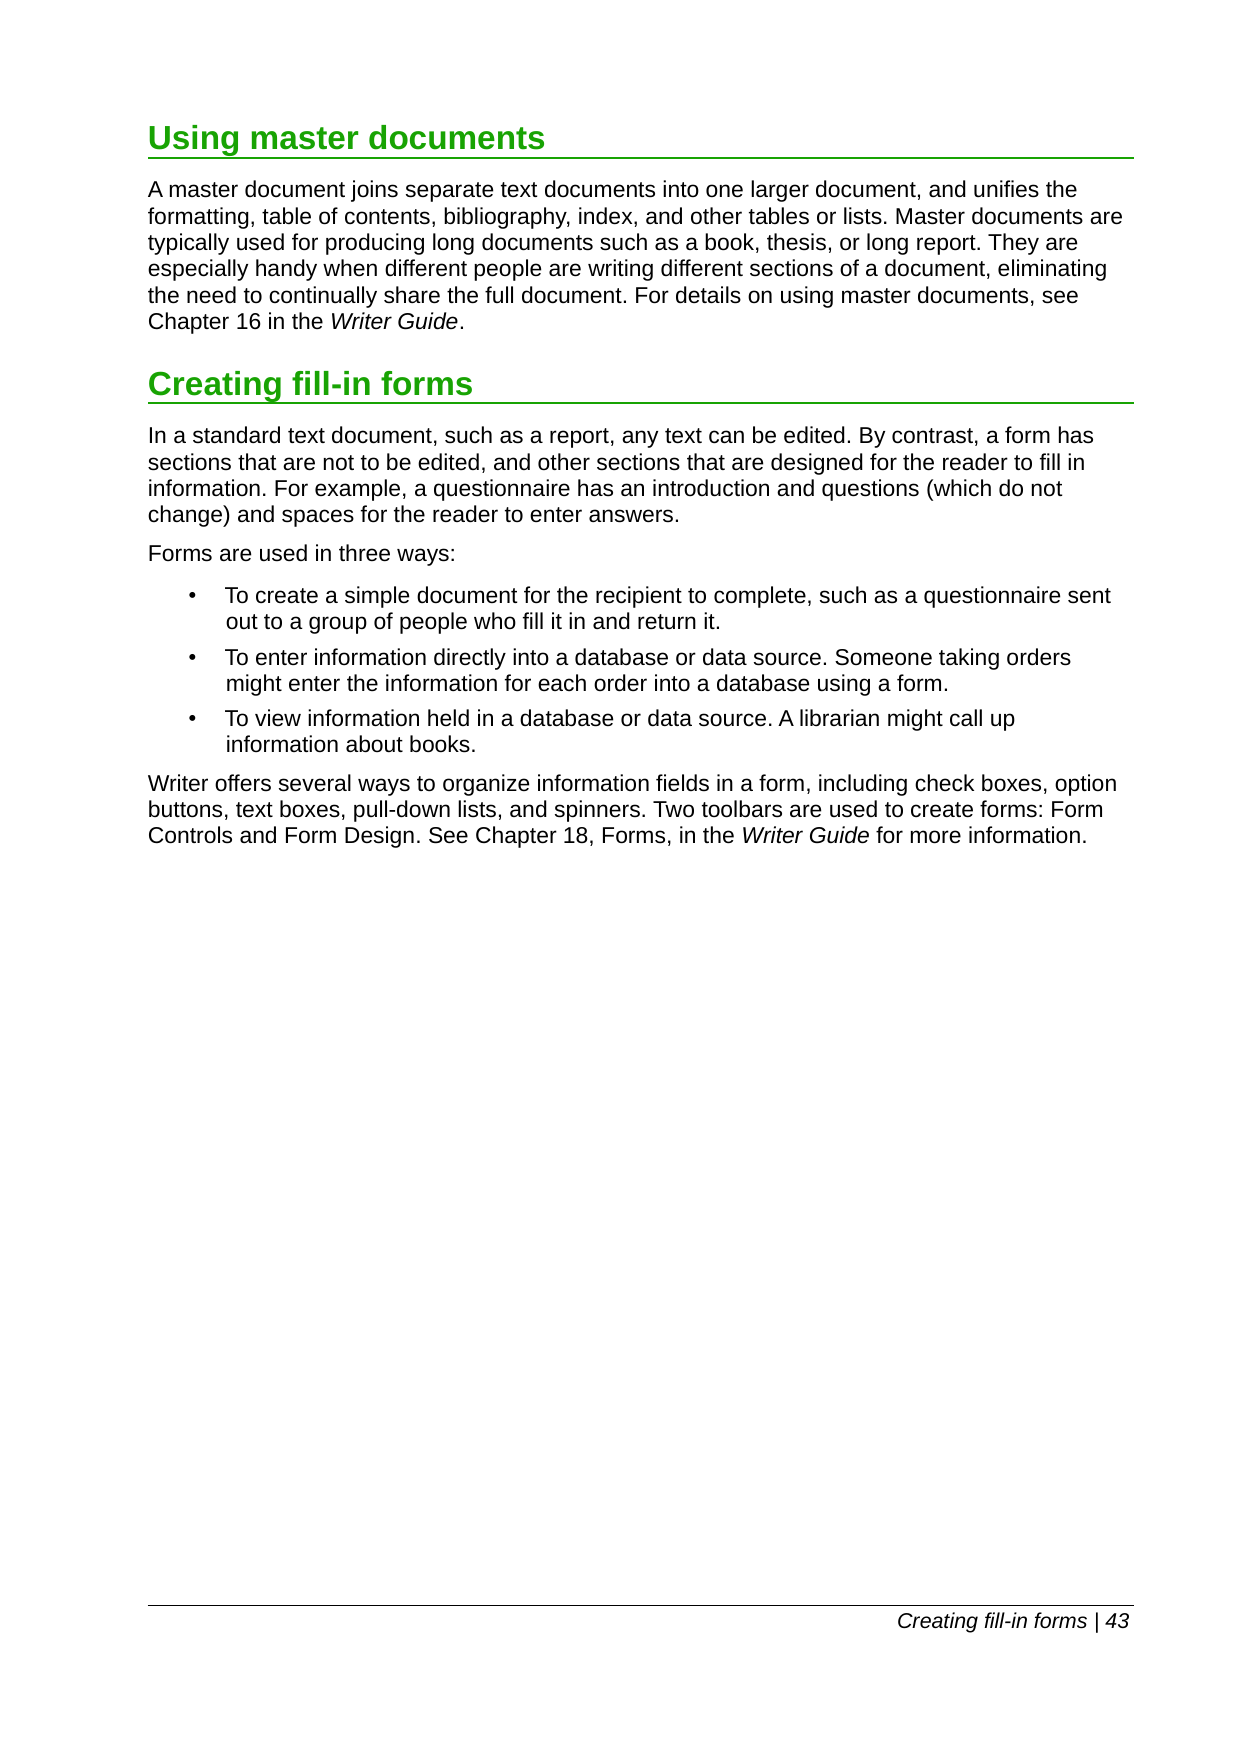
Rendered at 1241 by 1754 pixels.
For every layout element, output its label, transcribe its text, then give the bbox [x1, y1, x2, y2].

list To view information held in a database or data source. A librarian might call up information about books. [185, 702, 1134, 761]
subtitle Creating fill-in forms [148, 364, 1134, 402]
list To enter information directly into a database or data source. Someone taking orders might enter the information for each order into a database using a form. [185, 641, 1134, 696]
text A master document joins separate text documents into one larger document, and unifies the formatting, table of contents, bibliography, index, and other tables or lists. Master documents are typically used for producing long documents such as a book, thesis, or long report. They are especially handy when different people are writing different sections of a document, eliminating the need to continually share the full document. For details on using master documents, see Chapter 16 in the Writer Guide. [148, 176, 1134, 334]
list Forms are used in three ways: [148, 540, 1134, 566]
text In a standard text document, such as a report, any text can be edited. By contrast, a form has sections that are not to be edited, and other sections that are designed for the reader to fill in information. For example, a questionnaire has an introduction and questions (which do not change) and spaces for the reader to enter answers. [148, 422, 1134, 528]
subtitle Using master documents [148, 118, 1134, 157]
text Writer offers several ways to organize information fields in a form, including check boxes, option buttons, text boxes, pull-down lists, and spinners. Two toolbars are used to create forms: Form Controls and Form Design. See Chapter 18, Forms, in the Writer Guide for more information. [148, 769, 1134, 848]
list To create a simple document for the recipient to complete, such as a questionnaire sent out to a group of people who fill it in and return it. [185, 579, 1134, 634]
